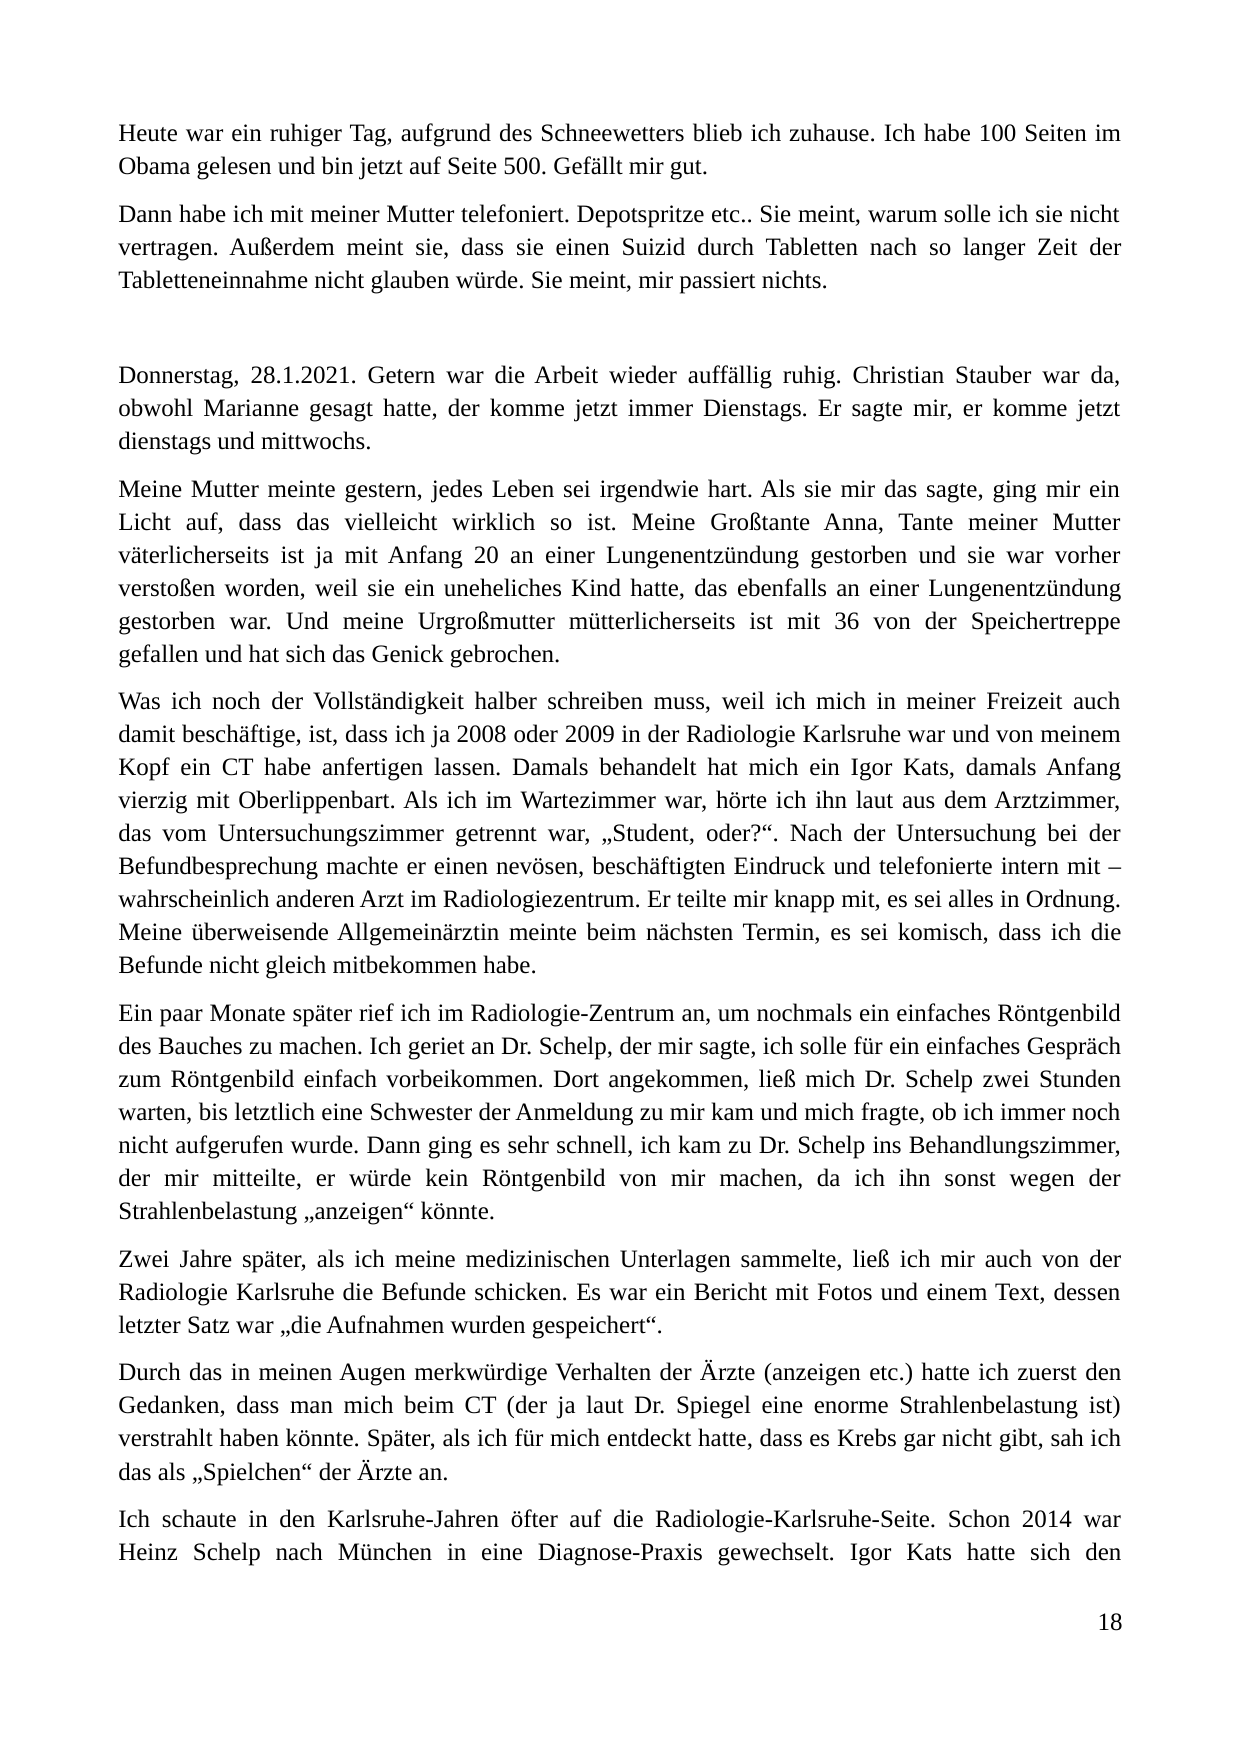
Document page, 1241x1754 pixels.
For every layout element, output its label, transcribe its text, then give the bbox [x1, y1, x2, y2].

text Ein paar Monate später rief ich im Radiologie-Zentrum an, um nochmals ein einfaches Röntgenbild des Bauches zu machen. Ich geriet an Dr. Schelp, der mir sagte, ich solle für ein einfaches Gespräch zum Röntgenbild einfach vorbeikommen. Dort angekommen, ließ mich Dr. Schelp zwei Stunden warten, bis letztlich eine Schwester der Anmeldung zu mir kam und mich fragte, ob ich immer noch nicht aufgerufen wurde. Dann ging es sehr schnell, ich kam zu Dr. Schelp ins Behandlungszimmer, der mir mitteilte, er würde kein Röntgenbild von mir machen, da ich ihn sonst wegen der Strahlenbelastung „anzeigen“ könnte. [118, 998, 1122, 1225]
text Ich schaute in den Karlsruhe-Jahren öfter auf die Radiologie-Karlsruhe-Seite. Schon 2014 war Heinz Schelp nach München in eine Diagnose-Praxis gewechselt. Igor Kats hatte sich den [118, 1504, 1122, 1566]
text Dann habe ich mit meiner Mutter telefoniert. Depotspritze etc.. Sie meint, warum solle ich sie nicht vertragen. Außerdem meint sie, dass sie einen Suizid durch Tabletten nach so langer Zeit der Tabletteneinnahme nicht glauben würde. Sie meint, mir passiert nichts. [118, 199, 1122, 293]
text Heute war ein ruhiger Tag, aufgrund des Schneewetters blieb ich zuhause. Ich habe 100 Seiten im Obama gelesen und bin jetzt auf Seite 500. Gefällt mir gut. [118, 118, 1122, 180]
text Was ich noch der Vollständigkeit halber schreiben muss, weil ich mich in meiner Freizeit auch damit beschäftige, ist, dass ich ja 2008 oder 2009 in der Radiologie Karlsruhe war und von meinem Kopf ein CT habe anfertigen lassen. Damals behandelt hat mich ein Igor Kats, damals Anfang vierzig mit Oberlippenbart. Als ich im Wartezimmer war, hörte ich ihn laut aus dem Arztzimmer, das vom Untersuchungszimmer getrennt war, „Student, oder?“. Nach der Untersuchung bei der Befundbesprechung machte er einen nevösen, beschäftigten Eindruck und telefonierte intern mit – wahrscheinlich anderen Arzt im Radiologiezentrum. Er teilte mir knapp mit, es sei alles in Ordnung. Meine überweisende Allgemeinärztin meinte beim nächsten Termin, es sei komisch, dass ich die Befunde nicht gleich mitbekommen habe. [118, 686, 1122, 979]
text Zwei Jahre später, als ich meine medizinischen Unterlagen sammelte, ließ ich mir auch von der Radiologie Karlsruhe die Befunde schicken. Es war ein Bericht mit Fotos und einem Text, dessen letzter Satz war „die Aufnahmen wurden gespeichert“. [118, 1244, 1122, 1339]
text Durch das in meinen Augen merkwürdige Verhalten der Ärzte (anzeigen etc.) hatte ich zuerst den Gedanken, dass man mich beim CT (der ja laut Dr. Spiegel eine enorme Strahlenbelastung ist) verstrahlt haben könnte. Später, als ich für mich entdeckt hatte, dass es Krebs gar nicht gibt, sah ich das als „Spielchen“ der Ärzte an. [118, 1357, 1122, 1485]
text Meine Mutter meinte gestern, jedes Leben sei irgendwie hart. Als sie mir das sagte, ging mir ein Licht auf, dass das vielleicht wirklich so ist. Meine Großtante Anna, Tante meiner Mutter väterlicherseits ist ja mit Anfang 20 an einer Lungenentzündung gestorben und sie war vorher verstoßen worden, weil sie ein uneheliches Kind hatte, das ebenfalls an einer Lungenentzündung gestorben war. Und meine Urgroßmutter mütterlicherseits ist mit 36 von der Speichertreppe gefallen und hat sich das Genick gebrochen. [118, 474, 1122, 667]
text Donnerstag, 28.1.2021. Getern war die Arbeit wieder auffällig ruhig. Christian Stauber war da, obwohl Marianne gesagt hatte, der komme jetzt immer Dienstags. Er sagte mir, er komme jetzt dienstags und mittwochs. [118, 360, 1122, 455]
